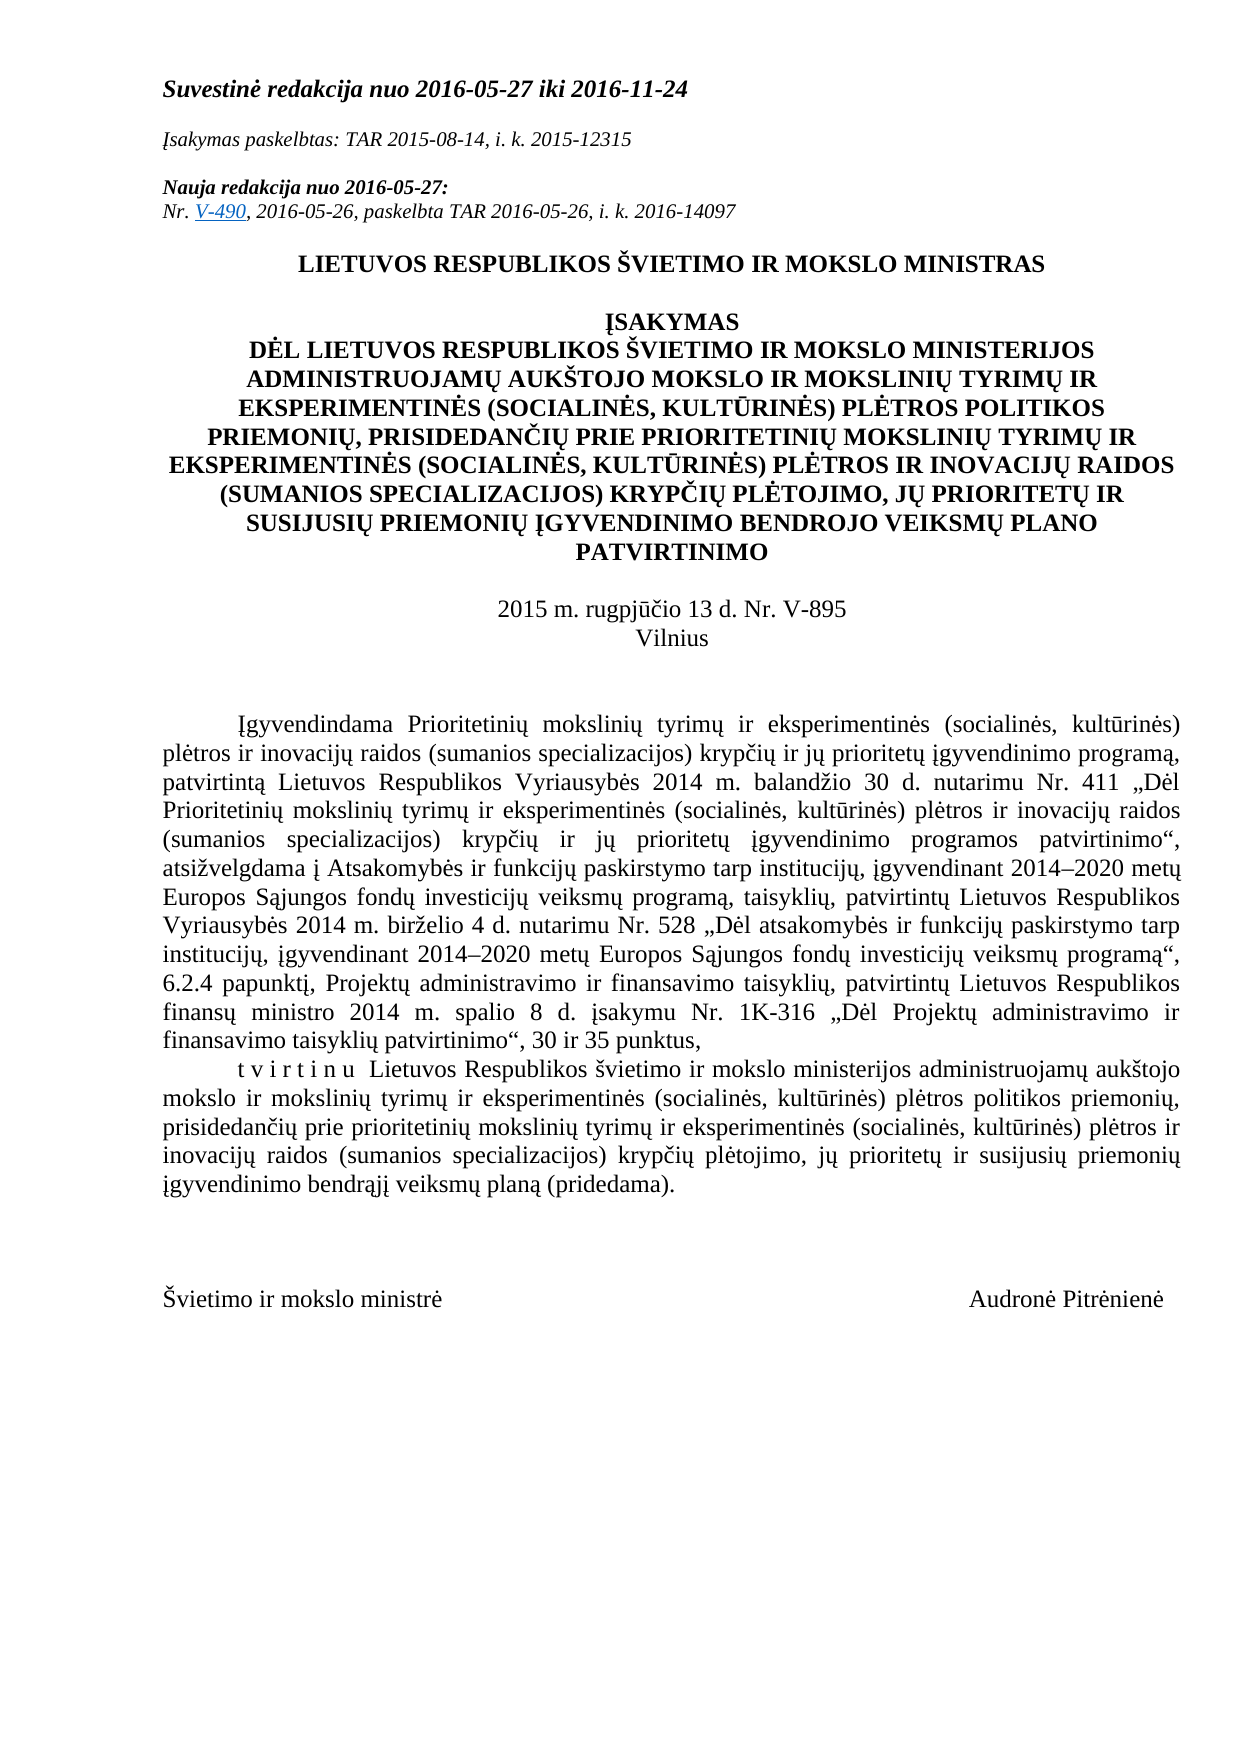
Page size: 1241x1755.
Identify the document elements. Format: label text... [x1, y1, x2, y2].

text ĮSAKYMAS [162, 307, 1181, 336]
text Įsakymas paskelbtas: TAR 2015-08-14, i. k. 2015-12315 [162, 127, 1181, 151]
text Vilnius [162, 623, 1181, 652]
text Įgyvendindama Prioritetinių mokslinių tyrimų ir eksperimentinės (socialinės, kultūrinės) plėtros ir inovacijų raidos (sumanios specializacijos) krypčių ir jų prioritetų įgyvendinimo programą, patvirtintą Lietuvos Respublikos Vyriausybės 2014 m. balandžio 30 d. nutarimu Nr. 411 „Dėl Prioritetinių mokslinių tyrimų ir eksperimentinės (socialinės, kultūrinės) plėtros ir inovacijų raidos (sumanios specializacijos) krypčių ir jų prioritetų įgyvendinimo programos patvirtinimo“, atsižvelgdama į Atsakomybės ir funkcijų paskirstymo tarp institucijų, įgyvendinant 2014–2020 metų Europos Sąjungos fondų investicijų veiksmų programą, taisyklių, patvirtintų Lietuvos Respublikos Vyriausybės 2014 m. birželio 4 d. nutarimu Nr. 528 „Dėl atsakomybės ir funkcijų paskirstymo tarp institucijų, įgyvendinant 2014–2020 metų Europos Sąjungos fondų investicijų veiksmų programą“, 6.2.4 papunktį, Projektų administravimo ir finansavimo taisyklių, patvirtintų Lietuvos Respublikos finansų ministro 2014 m. spalio 8 d. įsakymu Nr. 1K-316 „Dėl Projektų administravimo ir finansavimo taisyklių patvirtinimo“, 30 ir 35 punktus, [162, 709, 1181, 1054]
text Nauja redakcija nuo 2016-05-27: [162, 175, 1181, 199]
text 2015 m. rugpjūčio 13 d. Nr. V-895 [162, 594, 1181, 623]
text Nr. V-490, 2016-05-26, paskelbta TAR 2016-05-26, i. k. 2016-14097 [162, 199, 1181, 223]
text Švietimo ir mokslo ministrė Audronė Pitrėnienė [162, 1284, 1181, 1313]
text Suvestinė redakcija nuo 2016-05-27 iki 2016-11-24 [162, 74, 1181, 103]
text tvirtinu Lietuvos Respublikos švietimo ir mokslo ministerijos administruojamų aukštojo mokslo ir mokslinių tyrimų ir eksperimentinės (socialinės, kultūrinės) plėtros politikos priemonių, prisidedančių prie prioritetinių mokslinių tyrimų ir eksperimentinės (socialinės, kultūrinės) plėtros ir inovacijų raidos (sumanios specializacijos) krypčių plėtojimo, jų prioritetų ir susijusių priemonių įgyvendinimo bendrąjį veiksmų planą (pridedama). [162, 1054, 1181, 1198]
text DĖL LIETUVOS RESPUBLIKOS ŠVIETIMO IR MOKSLO MINISTERIJOS ADMINISTRUOJAMŲ AUKŠTOJO MOKSLO IR MOKSLINIŲ TYRIMŲ IR EKSPERIMENTINĖS (SOCIALINĖS, KULTŪRINĖS) PLĖTROS POLITIKOS PRIEMONIŲ, PRISIDEDANČIŲ PRIE PRIORITETINIŲ MOKSLINIŲ TYRIMŲ IR EKSPERIMENTINĖS (SOCIALINĖS, KULTŪRINĖS) PLĖTROS IR INOVACIJŲ RAIDOS (SUMANIOS SPECIALIZACIJOS) KRYPČIŲ PLĖTOJIMO, JŲ PRIORITETŲ IR SUSIJUSIŲ PRIEMONIŲ ĮGYVENDINIMO BENDROJO VEIKSMŲ PLANO PATVIRTINIMO [162, 336, 1181, 566]
text LIETUVOS RESPUBLIKOS ŠVIETIMO IR MOKSLO MINISTRAS [162, 249, 1181, 278]
